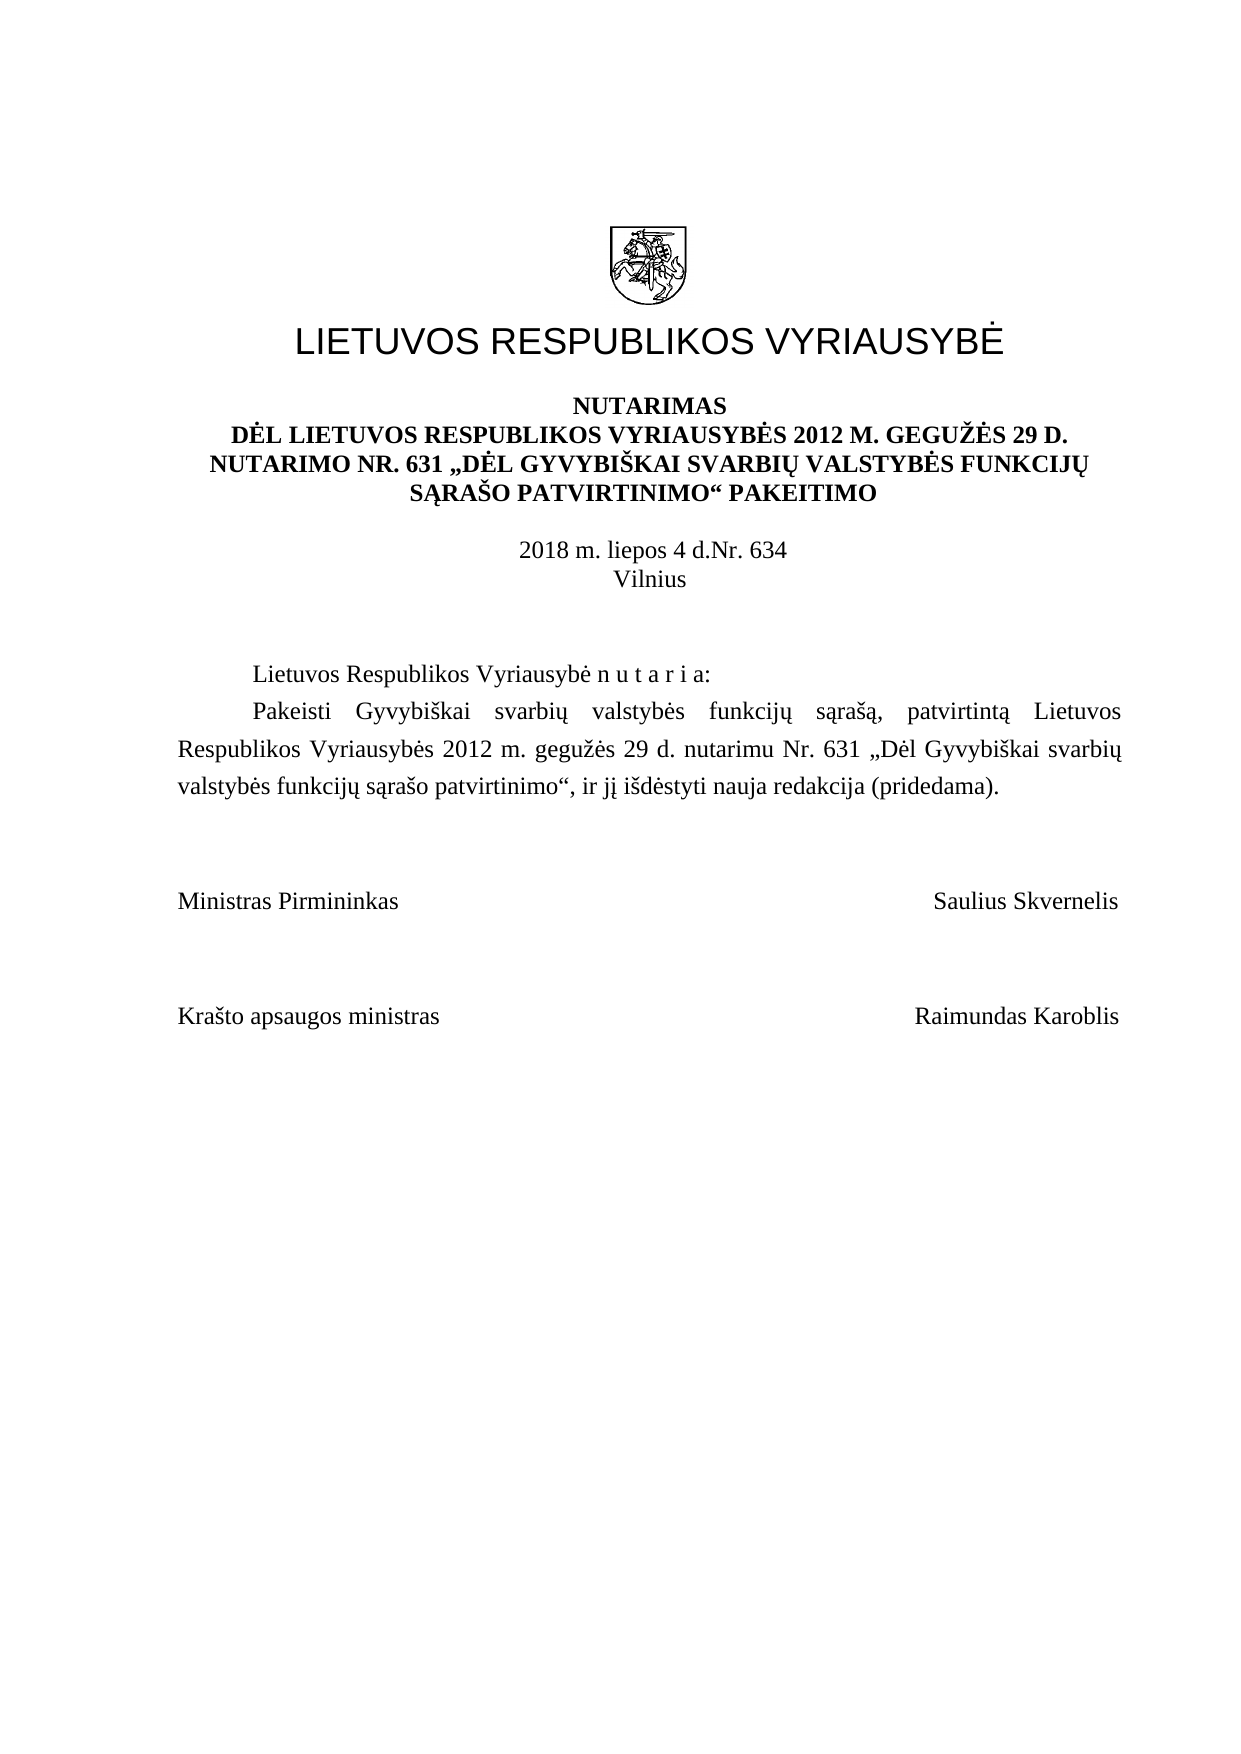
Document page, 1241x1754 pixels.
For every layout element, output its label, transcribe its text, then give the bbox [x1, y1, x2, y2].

text Lietuvos Respublikos Vyriausybė [177, 319, 1122, 363]
text Lietuvos Respublikos Vyriausybė n u t a r i a: [177, 650, 1122, 688]
text Vilnius [177, 564, 1122, 593]
text nutarimas [177, 391, 1122, 420]
text DĖL LIETUVOS RESPUBLIKOS VYRIAUSYBĖS 2012 M. GEGUŽĖS 29 D. NUTARIMO NR. 631 „DĖL GYVYBIŠKAI SVARBIŲ VALSTYBĖS FUNKCIJŲ SĄRAŠO PATVIRTINIMO“ PAKEITIMO [177, 420, 1122, 506]
text Ministras Pirmininkas Saulius Skvernelis [177, 886, 1122, 915]
text 2018 m. liepos 4 d.Nr. 634 [177, 535, 1122, 564]
text Krašto apsaugos ministras Raimundas Karoblis [177, 1001, 1122, 1030]
text Pakeisti Gyvybiškai svarbių valstybės funkcijų sąrašą, patvirtintą Lietuvos Respublikos Vyriausybės 2012 m. gegužės 29 d. nutarimu Nr. 631 „Dėl Gyvybiškai svarbių valstybės funkcijų sąrašo patvirtinimo“, ir jį išdėstyti nauja redakcija (pridedama). [177, 688, 1122, 800]
